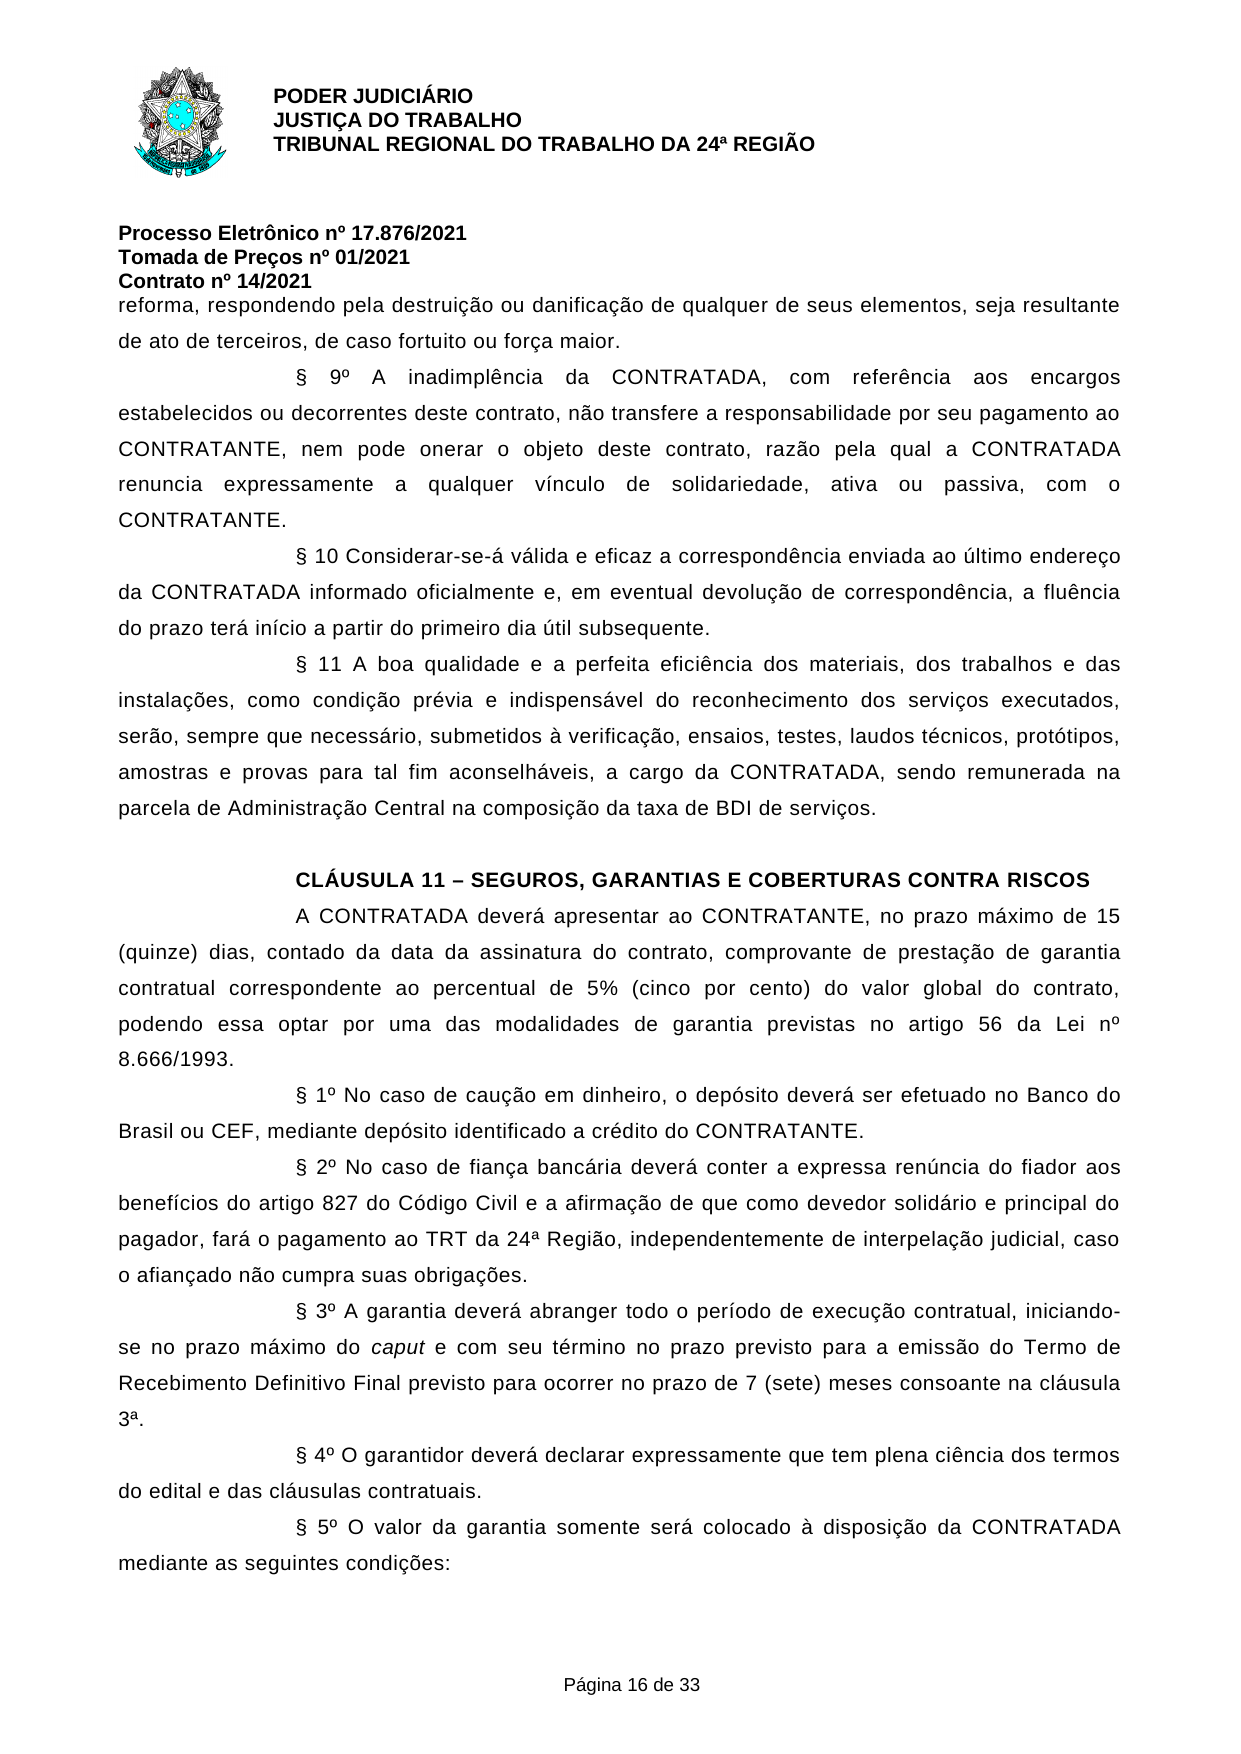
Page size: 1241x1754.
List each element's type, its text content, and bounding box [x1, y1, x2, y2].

text § 2º No caso de fiança bancária deverá conter a expressa renúncia do fiador aos benefícios do artigo 827 do Código Civil e a afirmação de que como devedor solidário e principal do pagador, fará o pagamento ao TRT da 24ª Região, independentemente de interpelação judicial, caso o afiançado não cumpra suas obrigações. [118, 1155, 1122, 1287]
text § 11 A boa qualidade e a perfeita eficiência dos materiais, dos trabalhos e das instalações, como condição prévia e indispensável do reconhecimento dos serviços executados, serão, sempre que necessário, submetidos à verificação, ensaios, testes, laudos técnicos, protótipos, amostras e provas para tal fim aconselháveis, a cargo da CONTRATADA, sendo remunerada na parcela de Administração Central na composição da taxa de BDI de serviços. [118, 652, 1122, 820]
text § 3º A garantia deverá abranger todo o período de execução contratual, iniciando-se no prazo máximo do caput e com seu término no prazo previsto para a emissão do Termo de Recebimento Definitivo Final previsto para ocorrer no prazo de 7 (sete) meses consoante na cláusula 3ª. [118, 1299, 1122, 1431]
text reforma, respondendo pela destruição ou danificação de qualquer de seus elementos, seja resultante de ato de terceiros, de caso fortuito ou força maior. [118, 293, 1122, 352]
text § 4º O garantidor deverá declarar expressamente que tem plena ciência dos termos do edital e das cláusulas contratuais. [118, 1443, 1122, 1502]
text § 1º No caso de caução em dinheiro, o depósito deverá ser efetuado no Banco do Brasil ou CEF, mediante depósito identificado a crédito do CONTRATANTE. [118, 1083, 1122, 1143]
text § 9º A inadimplência da CONTRATADA, com referência aos encargos estabelecidos ou decorrentes deste contrato, não transfere a responsabilidade por seu pagamento ao CONTRATANTE, nem pode onerar o objeto deste contrato, razão pela qual a CONTRATADA renuncia expressamente a qualquer vínculo de solidariedade, ativa ou passiva, com o CONTRATANTE. [118, 364, 1122, 532]
text § 10 Considerar-se-á válida e eficaz a correspondência enviada ao último endereço da CONTRATADA informado oficialmente e, em eventual devolução de correspondência, a fluência do prazo terá início a partir do primeiro dia útil subsequente. [118, 544, 1122, 640]
text CLÁUSULA 11 – SEGUROS, GARANTIAS E COBERTURAS CONTRA RISCOS [118, 868, 1122, 892]
picture [133, 66, 228, 178]
text § 5º O valor da garantia somente será colocado à disposição da CONTRATADA mediante as seguintes condições: [118, 1514, 1122, 1574]
text A CONTRATADA deverá apresentar ao CONTRATANTE, no prazo máximo de 15 (quinze) dias, contado da data da assinatura do contrato, comprovante de prestação de garantia contratual correspondente ao percentual de 5% (cinco por cento) do valor global do contrato, podendo essa optar por uma das modalidades de garantia previstas no artigo 56 da Lei nº 8.666/1993. [118, 903, 1122, 1071]
